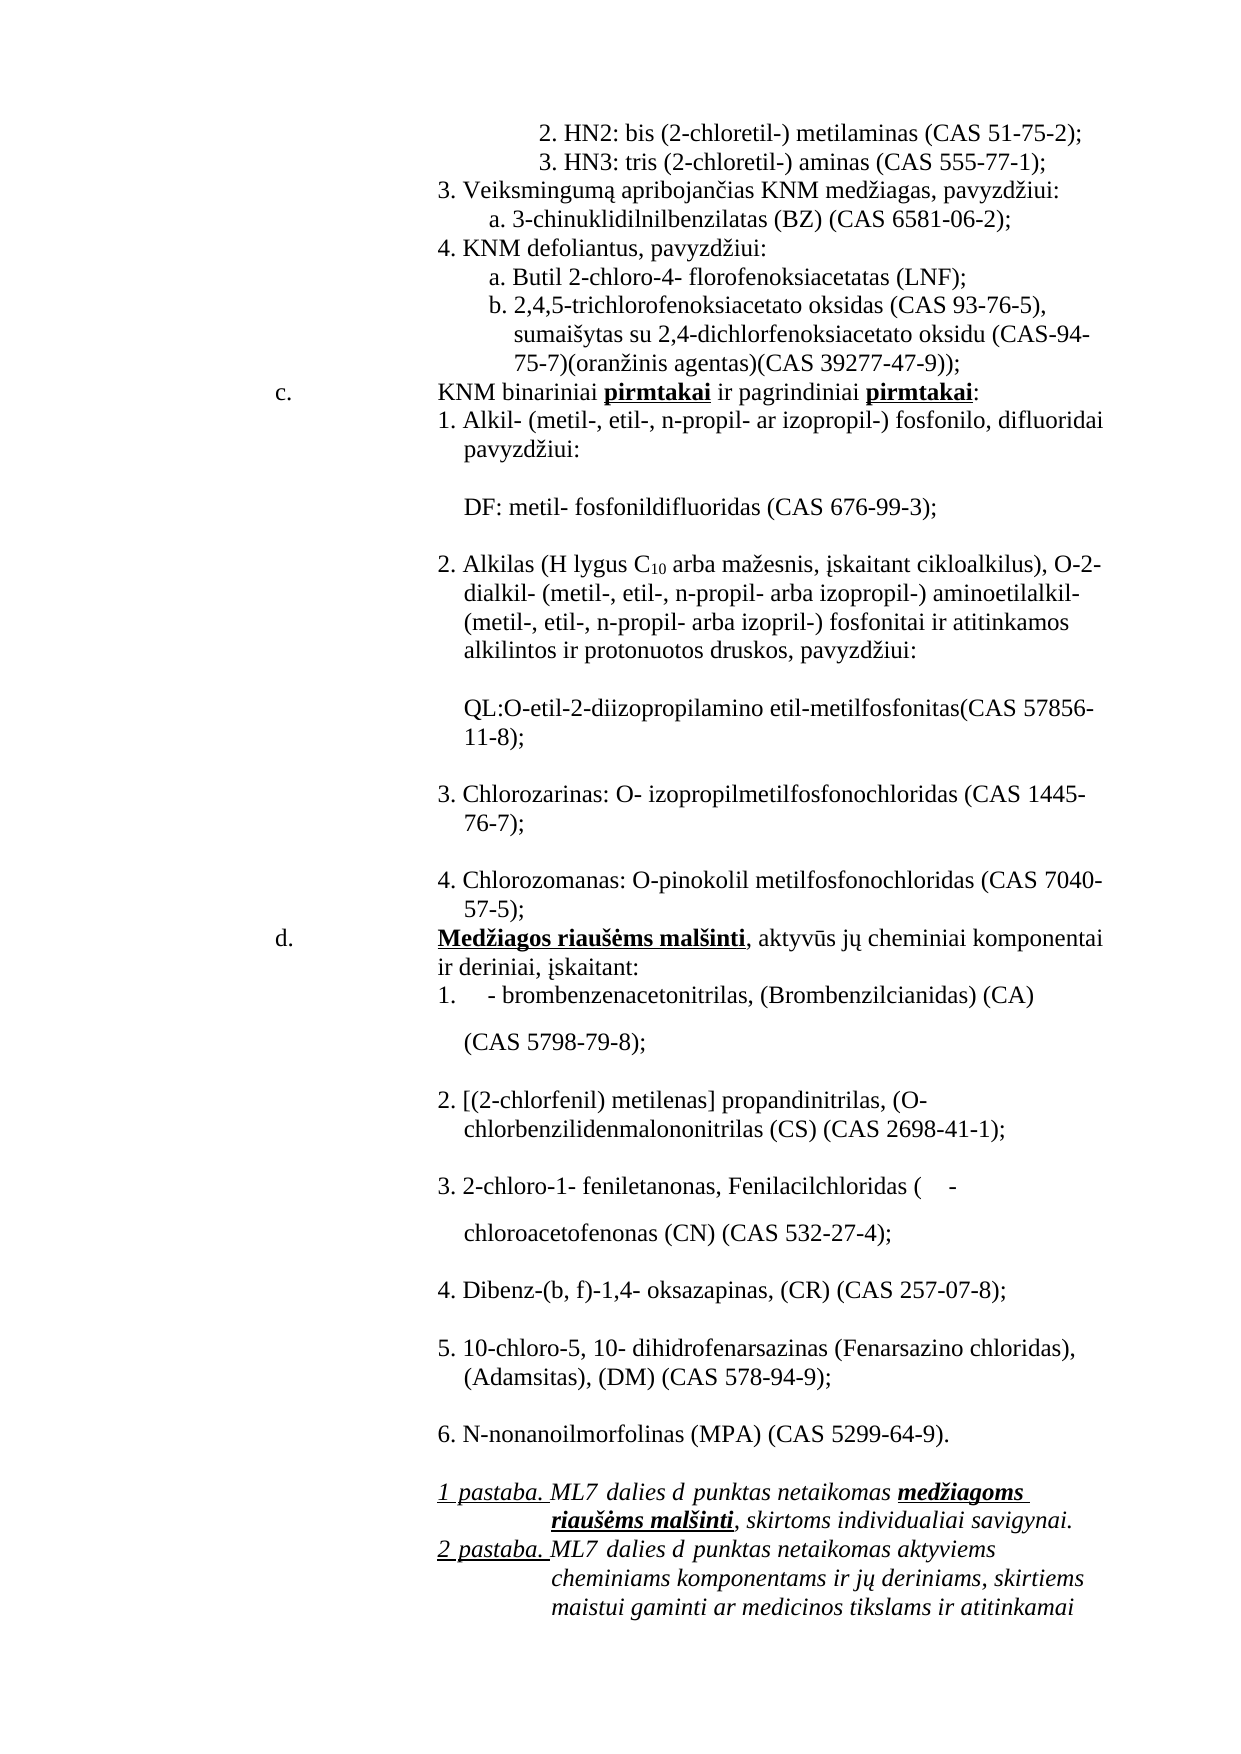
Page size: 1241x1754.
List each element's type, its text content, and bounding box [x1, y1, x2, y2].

table_cell Medžiagos riaušėms malšinti, aktyvūs jų cheminiai komponentai ir deriniai, įskaitant: 1. alfa- brombenzenacetonitrilas, (Brombenzilcianidas) (CA) (CAS 5798-79-8); 2. [(2-chlorfenil) metilenas] propandinitrilas, (O- chlorbenzilidenmalononitrilas (CS) (CAS 2698-41-1); 3. 2-chloro-1- feniletanonas, Fenilacilchloridas (omega-chloroacetofenonas (CN) (CAS 532-27-4); 4. Dibenz-(b, f)-1,4- oksazapinas, (CR) (CAS 257-07-8); 5. 10-chloro-5, 10- dihidrofenarsazinas (Fenarsazino chloridas), (Adamsitas), (DM) (CAS 578-94-9); 6. N-nonanoilmorfolinas (MPA) (CAS 5299-64-9). 1 pastaba. ML7 dalies d punktas netaikomas medžiagoms riaušėms malšinti, skirtoms individualiai savigynai. 2 pastaba. ML7 dalies d punktas netaikomas aktyviems cheminiams komponentams ir jų deriniams, skirtiems maistui gaminti ar medicinos tikslams ir atitinkamai supakuotiems; [426, 923, 1122, 1620]
table_cell [264, 118, 426, 377]
table_cell [177, 377, 263, 923]
table_cell [177, 923, 263, 1620]
table_cell KNM binariniai pirmtakai ir pagrindiniai pirmtakai: 1. Alkil- (metil-, etil-, n-propil- ar izopropil-) fosfonilo, difluoridai pavyzdžiui: DF: metil- fosfonildifluoridas (CAS 676-99-3); 2. Alkilas (H lygus C10 arba mažesnis, įskaitant cikloalkilus), O-2-dialkil- (metil-, etil-, n-propil- arba izopropil-) aminoetilalkil- (metil-, etil-, n-propil- arba izopril-) fosfonitai ir atitinkamos alkilintos ir protonuotos druskos, pavyzdžiui: QL:O-etil-2-diizopropilamino etil-metilfosfonitas(CAS 57856-11-8); 3. Chlorozarinas: O- izopropilmetilfosfonochloridas (CAS 1445-76-7); 4. Chlorozomanas: O-pinokolil metilfosfonochloridas (CAS 7040-57-5); [426, 377, 1122, 923]
table_cell 2. HN2: bis (2-chloretil-) metilaminas (CAS 51-75-2); 3. HN3: tris (2-chloretil-) aminas (CAS 555-77-1); 3. Veiksmingumą apribojančias KNM medžiagas, pavyzdžiui: a. 3-chinuklidilnilbenzilatas (BZ) (CAS 6581-06-2); 4. KNM defoliantus, pavyzdžiui: a. Butil 2-chloro-4- florofenoksiacetatas (LNF); b. 2,4,5-trichlorofenoksiacetato oksidas (CAS 93-76-5), sumaišytas su 2,4-dichlorfenoksiacetato oksidu (CAS-94-75-7)(oranžinis agentas)(CAS 39277-47-9)); [426, 118, 1122, 377]
table_cell [177, 118, 263, 377]
table_cell c. [264, 377, 426, 923]
table_cell d. [264, 923, 426, 1620]
